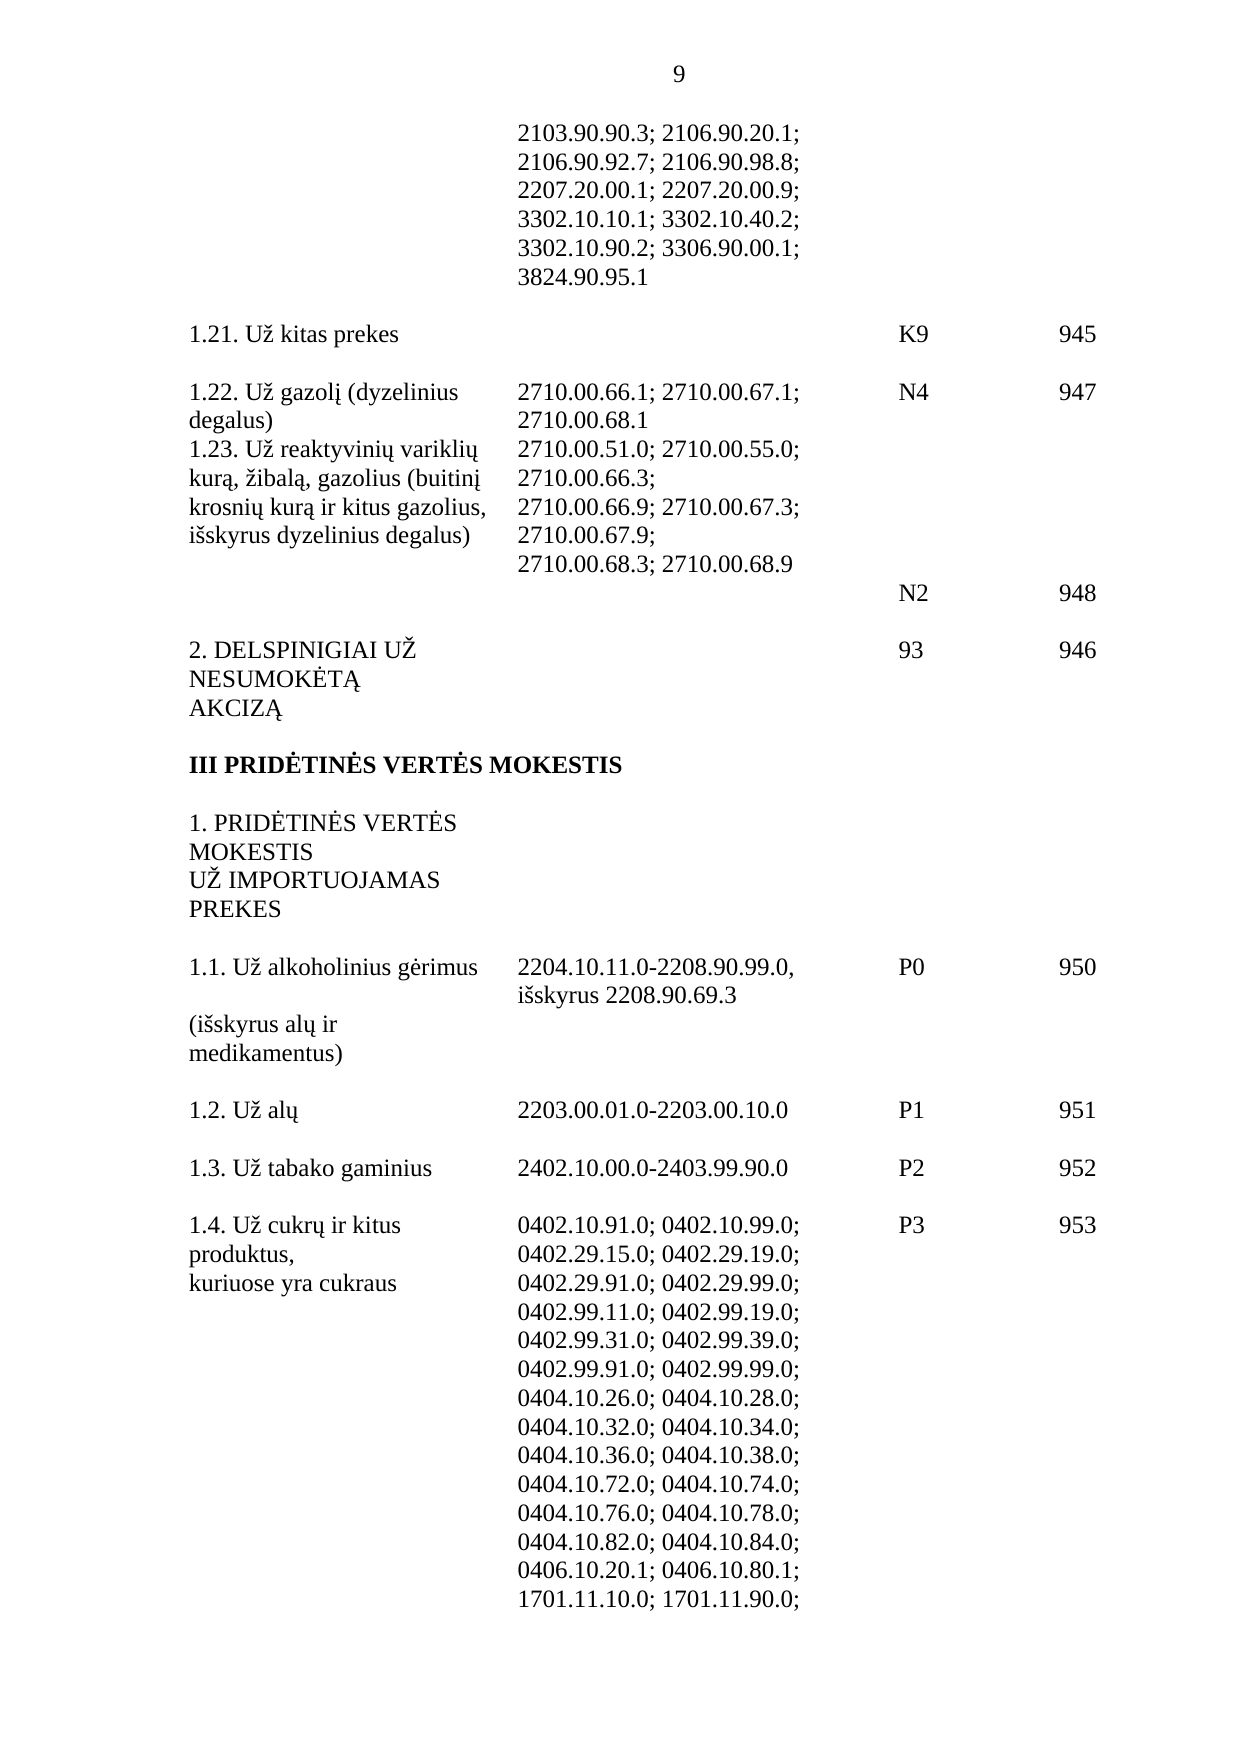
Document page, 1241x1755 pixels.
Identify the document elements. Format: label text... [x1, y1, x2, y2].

table_cell 0406.10.20.1; 0406.10.80.1; 1701.11.10.0; 1701.11.90.0; [506, 1556, 887, 1613]
table_cell P0 [887, 952, 1048, 1009]
table_cell 946 [1048, 636, 1181, 693]
table_cell [177, 1067, 506, 1096]
table_cell [1048, 291, 1181, 319]
table_cell [887, 607, 1048, 636]
table_cell 0402.99.31.0; 0402.99.39.0; 0402.99.91.0; 0402.99.99.0; [506, 1326, 887, 1383]
table_cell [177, 1326, 506, 1383]
table_cell 2204.10.11.0-2208.90.99.0, išskyrus 2208.90.69.3 [506, 952, 887, 1009]
table_cell 2710.00.66.1; 2710.00.67.1; 2710.00.68.1 [506, 377, 887, 434]
table_cell K9 [887, 319, 1048, 348]
table_cell [1048, 1067, 1181, 1096]
table_cell [177, 779, 506, 808]
table_cell [506, 636, 887, 693]
table_cell 1. PRIDĖTINĖS VERTĖS MOKESTIS [177, 808, 506, 866]
table_cell [1048, 808, 1181, 866]
table_cell [1048, 1124, 1181, 1153]
table_cell 1.4. Už cukrų ir kitus produktus, [177, 1211, 506, 1268]
table_cell 1.3. Už tabako gaminius [177, 1153, 506, 1182]
table_cell [177, 1441, 506, 1498]
table_cell P3 [887, 1211, 1048, 1268]
table_cell [1048, 1326, 1181, 1383]
table_cell [177, 1498, 506, 1556]
table_cell [1048, 434, 1181, 578]
table_cell [887, 1498, 1048, 1556]
table_cell 2. Delspinigiai už nesumokėtą [177, 636, 506, 693]
table_cell [887, 1556, 1048, 1613]
table_cell 1.22. Už gazolį (dyzelinius degalus) [177, 377, 506, 434]
table_cell 1.23. Už reaktyvinių variklių kurą, žibalą, gazolius (buitinį krosnių kurą ir kitus gazolius, išskyrus dyzelinius degalus) [177, 434, 506, 578]
table_cell 1.2. Už alų [177, 1096, 506, 1124]
table_cell [506, 693, 887, 722]
table_cell [887, 118, 1048, 291]
table_cell [1048, 693, 1181, 722]
table_cell [506, 923, 887, 952]
table_cell [506, 1182, 887, 1211]
table_cell 0402.10.91.0; 0402.10.99.0; 0402.29.15.0; 0402.29.19.0; [506, 1211, 887, 1268]
table_cell [887, 923, 1048, 952]
table_cell [887, 693, 1048, 722]
table_cell kuriuose yra cukraus [177, 1268, 506, 1326]
table_cell [887, 1268, 1048, 1326]
table_cell 945 [1048, 319, 1181, 348]
table_cell [887, 1441, 1048, 1498]
table_cell [887, 722, 1048, 751]
table_cell [1048, 923, 1181, 952]
table_cell N4 [887, 377, 1048, 434]
table_cell 2402.10.00.0-2403.99.90.0 [506, 1153, 887, 1182]
table_cell [887, 808, 1048, 866]
table_cell [177, 1383, 506, 1441]
table_cell [887, 779, 1048, 808]
table_cell [887, 1383, 1048, 1441]
table_cell [506, 1067, 887, 1096]
table_cell [887, 1326, 1048, 1383]
table_cell P2 [887, 1153, 1048, 1182]
table_cell 2103.90.90.3; 2106.90.20.1; 2106.90.92.7; 2106.90.98.8; 2207.20.00.1; 2207.20.00.9; 3302.10.10.1; 3302.10.40.2; 3302.10.90.2; 3306.90.00.1; 3824.90.95.1 [506, 118, 887, 291]
table_cell 0404.10.76.0; 0404.10.78.0; 0404.10.82.0; 0404.10.84.0; [506, 1498, 887, 1556]
table_cell N2 [887, 578, 1048, 607]
table_cell [1048, 722, 1181, 751]
table_cell [1048, 1556, 1181, 1613]
table_cell [506, 291, 887, 319]
table_cell 93 [887, 636, 1048, 693]
table_cell [887, 866, 1048, 923]
table_cell 953 [1048, 1211, 1181, 1268]
table_cell [506, 319, 887, 348]
table_cell 0402.29.91.0; 0402.29.99.0; 0402.99.11.0; 0402.99.19.0; [506, 1268, 887, 1326]
table_cell 1.21. Už kitas prekes [177, 319, 506, 348]
table_cell P1 [887, 1096, 1048, 1124]
table_cell [506, 722, 887, 751]
table_cell [887, 1182, 1048, 1211]
table_cell [177, 923, 506, 952]
table_cell akcizą [177, 693, 506, 722]
table_cell UŽ IMPORTUOJAMAS PREKES [177, 866, 506, 923]
table_cell [177, 1124, 506, 1153]
table_cell [177, 1182, 506, 1211]
table_cell [177, 118, 506, 291]
table_cell 2710.00.51.0; 2710.00.55.0; 2710.00.66.3; 2710.00.66.9; 2710.00.67.3; 2710.00.67.9; 2710.00.68.3; 2710.00.68.9 [506, 434, 887, 578]
table_cell [1048, 1498, 1181, 1556]
table_cell [177, 607, 506, 636]
table_cell [887, 1067, 1048, 1096]
table_cell [177, 1556, 506, 1613]
table_cell 951 [1048, 1096, 1181, 1124]
table_cell [1048, 1441, 1181, 1498]
table_cell [506, 808, 887, 866]
table_cell 952 [1048, 1153, 1181, 1182]
table_cell [506, 607, 887, 636]
table_cell 0404.10.26.0; 0404.10.28.0; 0404.10.32.0; 0404.10.34.0; [506, 1383, 887, 1441]
table_cell 1.1. Už alkoholinius gėrimus [177, 952, 506, 1009]
table_cell 948 [1048, 578, 1181, 607]
table_cell (išskyrus alų ir medikamentus) [177, 1009, 506, 1067]
table_cell [1048, 1383, 1181, 1441]
table_cell [177, 291, 506, 319]
table_cell [506, 348, 887, 377]
table_cell [506, 866, 887, 923]
table_cell III PRIDĖTINĖS VERTĖS MOKESTIS [177, 751, 1181, 779]
table_cell [887, 434, 1048, 578]
table_cell [177, 722, 506, 751]
table_cell [177, 578, 506, 607]
table_cell [1048, 779, 1181, 808]
table_cell [887, 1124, 1048, 1153]
table_cell [506, 779, 887, 808]
table_cell [887, 348, 1048, 377]
table_cell 2203.00.01.0-2203.00.10.0 [506, 1096, 887, 1124]
table_cell [506, 578, 887, 607]
table_cell 0404.10.36.0; 0404.10.38.0; 0404.10.72.0; 0404.10.74.0; [506, 1441, 887, 1498]
table_cell [1048, 607, 1181, 636]
table_cell [506, 1009, 887, 1067]
table_cell [1048, 1009, 1181, 1067]
table_cell [887, 291, 1048, 319]
table_cell 950 [1048, 952, 1181, 1009]
table_cell [506, 1124, 887, 1153]
table_cell 947 [1048, 377, 1181, 434]
table_cell [1048, 1268, 1181, 1326]
table_cell [1048, 1182, 1181, 1211]
table_cell [887, 1009, 1048, 1067]
table_cell [1048, 866, 1181, 923]
table_cell [177, 348, 506, 377]
table_cell [1048, 118, 1181, 291]
table_cell [1048, 348, 1181, 377]
